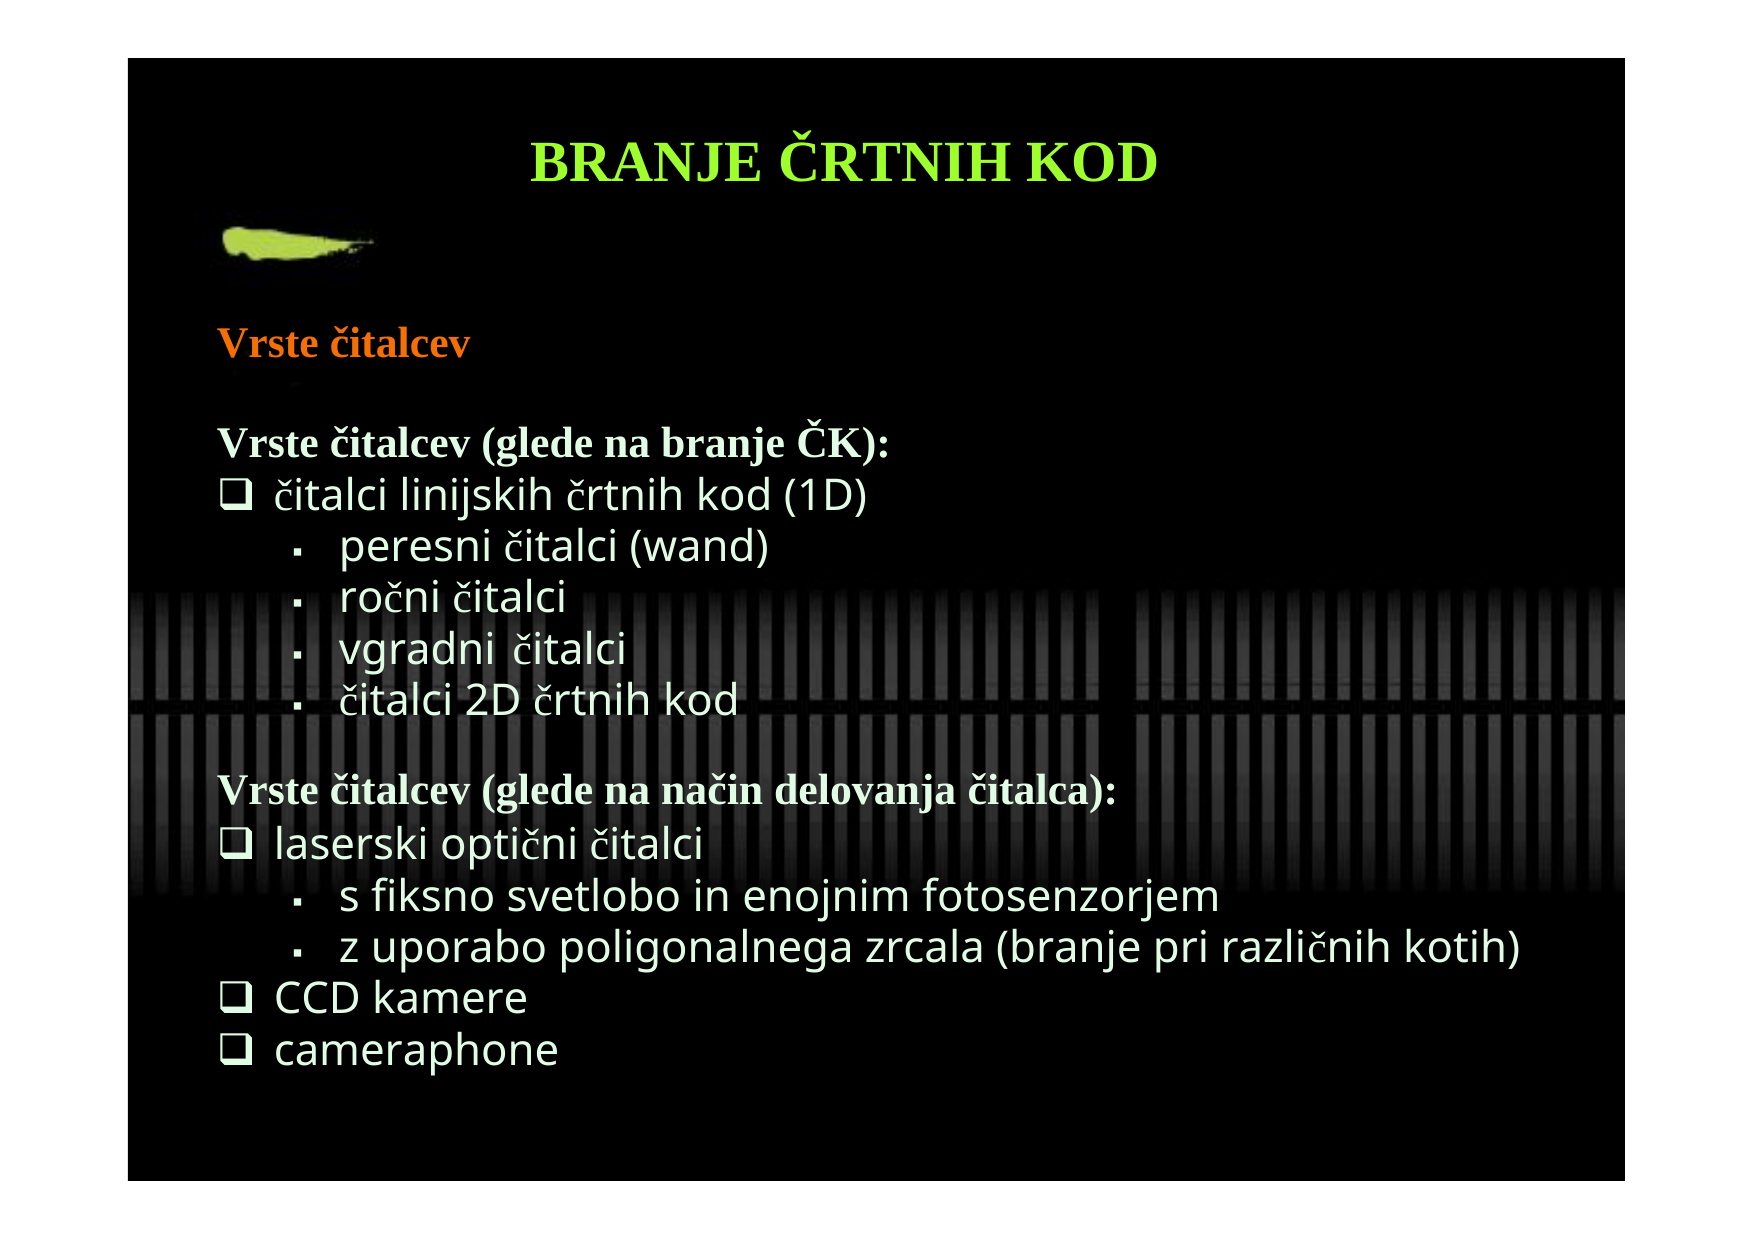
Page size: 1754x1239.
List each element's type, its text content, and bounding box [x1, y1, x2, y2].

text  čitalci linijskih črtnih kod (1D) [1626, 469, 1740, 520]
picture [127, 58, 1625, 1181]
text Vrste čitalcev (glede na branje ČK): [1626, 413, 1740, 469]
text Vrste čitalcev (glede na način delovanja čitalca): [1626, 748, 1740, 819]
text  ročni čitalci [1626, 572, 1740, 623]
text BRANJE ČRTNIH KOD [1626, 114, 1740, 198]
text Vrste čitalcev [1626, 309, 1740, 369]
text  cameraphone [1626, 1024, 1740, 1076]
text  CCD kamere [1626, 973, 1740, 1024]
text  s fiksno svetlobo in enojnim fotosenzorjem [1626, 870, 1740, 921]
text  peresni čitalci (wand) [1626, 520, 1740, 572]
text  z uporabo poligonalnega zrcala (branje pri različnih kotih) [1626, 921, 1740, 973]
text  laserski optični čitalci [1626, 819, 1740, 870]
text  vgradni čitalci [1626, 623, 1740, 674]
text  čitalci 2D črtnih kod [1626, 674, 1740, 726]
